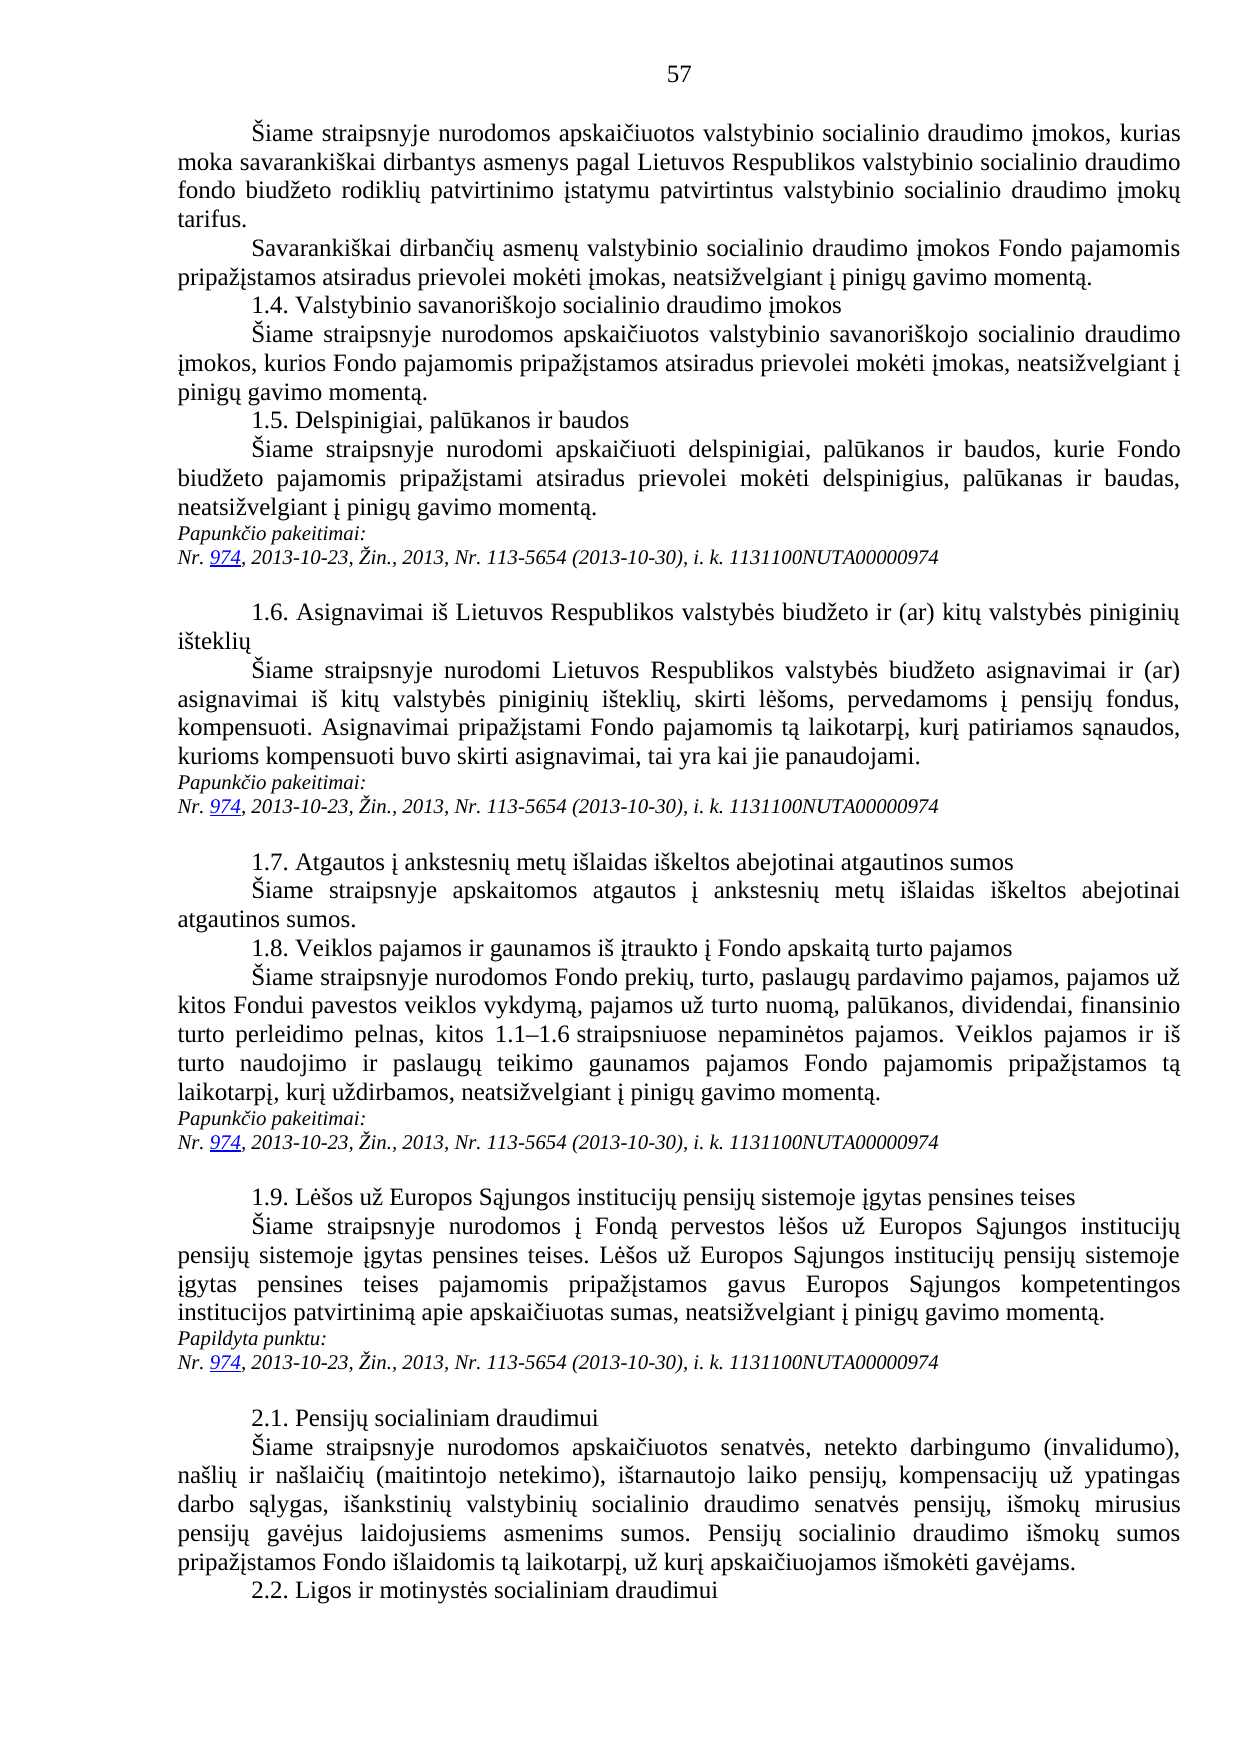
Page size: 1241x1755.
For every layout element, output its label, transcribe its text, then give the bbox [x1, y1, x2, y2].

text Šiame straipsnyje nurodomos apskaičiuotos valstybinio savanoriškojo socialinio draudimo įmokos, kurios Fondo pajamomis pripažįstamos atsiradus prievolei mokėti įmokas, neatsižvelgiant į pinigų gavimo momentą. [177, 319, 1181, 406]
text Nr. 974, 2013-10-23, Žin., 2013, Nr. 113-5654 (2013-10-30), i. k. 1131100NUTA00000974 [177, 1350, 1181, 1374]
text Papildyta punktu: [177, 1326, 1181, 1350]
text Papunkčio pakeitimai: [177, 521, 1181, 545]
text 1.6. Asignavimai iš Lietuvos Respublikos valstybės biudžeto ir (ar) kitų valstybės piniginių išteklių [177, 597, 1181, 655]
text Nr. 974, 2013-10-23, Žin., 2013, Nr. 113-5654 (2013-10-30), i. k. 1131100NUTA00000974 [177, 1130, 1181, 1154]
text 1.4. Valstybinio savanoriškojo socialinio draudimo įmokos [177, 291, 1181, 319]
text Šiame straipsnyje nurodomos į Fondą pervestos lėšos už Europos Sąjungos institucijų pensijų sistemoje įgytas pensines teises. Lėšos už Europos Sąjungos institucijų pensijų sistemoje įgytas pensines teises pajamomis pripažįstamos gavus Europos Sąjungos kompetentingos institucijos patvirtinimą apie apskaičiuotas sumas, neatsižvelgiant į pinigų gavimo momentą. [177, 1211, 1181, 1326]
text 2.1. Pensijų socialiniam draudimui [177, 1403, 1181, 1432]
text Papunkčio pakeitimai: [177, 1106, 1181, 1130]
text Šiame straipsnyje apskaitomos atgautos į ankstesnių metų išlaidas iškeltos abejotinai atgautinos sumos. [177, 876, 1181, 933]
text Šiame straipsnyje nurodomos apskaičiuotos senatvės, netekto darbingumo (invalidumo), našlių ir našlaičių (maitintojo netekimo), ištarnautojo laiko pensijų, kompensacijų už ypatingas darbo sąlygas, išankstinių valstybinių socialinio draudimo senatvės pensijų, išmokų mirusius pensijų gavėjus laidojusiems asmenims sumos. Pensijų socialinio draudimo išmokų sumos pripažįstamos Fondo išlaidomis tą laikotarpį, už kurį apskaičiuojamos išmokėti gavėjams. [177, 1432, 1181, 1576]
text Papunkčio pakeitimai: [177, 770, 1181, 794]
text 1.8. Veiklos pajamos ir gaunamos iš įtraukto į Fondo apskaitą turto pajamos [177, 933, 1181, 962]
text 1.5. Delspinigiai, palūkanos ir baudos [177, 406, 1181, 434]
text Nr. 974, 2013-10-23, Žin., 2013, Nr. 113-5654 (2013-10-30), i. k. 1131100NUTA00000974 [177, 794, 1181, 818]
text 1.9. Lėšos už Europos Sąjungos institucijų pensijų sistemoje įgytas pensines teises [177, 1182, 1181, 1211]
text Savarankiškai dirbančių asmenų valstybinio socialinio draudimo įmokos Fondo pajamomis pripažįstamos atsiradus prievolei mokėti įmokas, neatsižvelgiant į pinigų gavimo momentą. [177, 233, 1181, 291]
text 2.2. Ligos ir motinystės socialiniam draudimui [177, 1576, 1181, 1604]
text Šiame straipsnyje nurodomi Lietuvos Respublikos valstybės biudžeto asignavimai ir (ar) asignavimai iš kitų valstybės piniginių išteklių, skirti lėšoms, pervedamoms į pensijų fondus, kompensuoti. Asignavimai pripažįstami Fondo pajamomis tą laikotarpį, kurį patiriamos sąnaudos, kurioms kompensuoti buvo skirti asignavimai, tai yra kai jie panaudojami. [177, 655, 1181, 770]
text Nr. 974, 2013-10-23, Žin., 2013, Nr. 113-5654 (2013-10-30), i. k. 1131100NUTA00000974 [177, 545, 1181, 569]
text Šiame straipsnyje nurodomos Fondo prekių, turto, paslaugų pardavimo pajamos, pajamos už kitos Fondui pavestos veiklos vykdymą, pajamos už turto nuomą, palūkanos, dividendai, finansinio turto perleidimo pelnas, kitos 1.1–1.6 straipsniuose nepaminėtos pajamos. Veiklos pajamos ir iš turto naudojimo ir paslaugų teikimo gaunamos pajamos Fondo pajamomis pripažįstamos tą laikotarpį, kurį uždirbamos, neatsižvelgiant į pinigų gavimo momentą. [177, 962, 1181, 1106]
text 1.7. Atgautos į ankstesnių metų išlaidas iškeltos abejotinai atgautinos sumos [177, 847, 1181, 876]
text Šiame straipsnyje nurodomos apskaičiuotos valstybinio socialinio draudimo įmokos, kurias moka savarankiškai dirbantys asmenys pagal Lietuvos Respublikos valstybinio socialinio draudimo fondo biudžeto rodiklių patvirtinimo įstatymu patvirtintus valstybinio socialinio draudimo įmokų tarifus. [177, 118, 1181, 233]
text Šiame straipsnyje nurodomi apskaičiuoti delspinigiai, palūkanos ir baudos, kurie Fondo biudžeto pajamomis pripažįstami atsiradus prievolei mokėti delspinigius, palūkanas ir baudas, neatsižvelgiant į pinigų gavimo momentą. [177, 434, 1181, 521]
